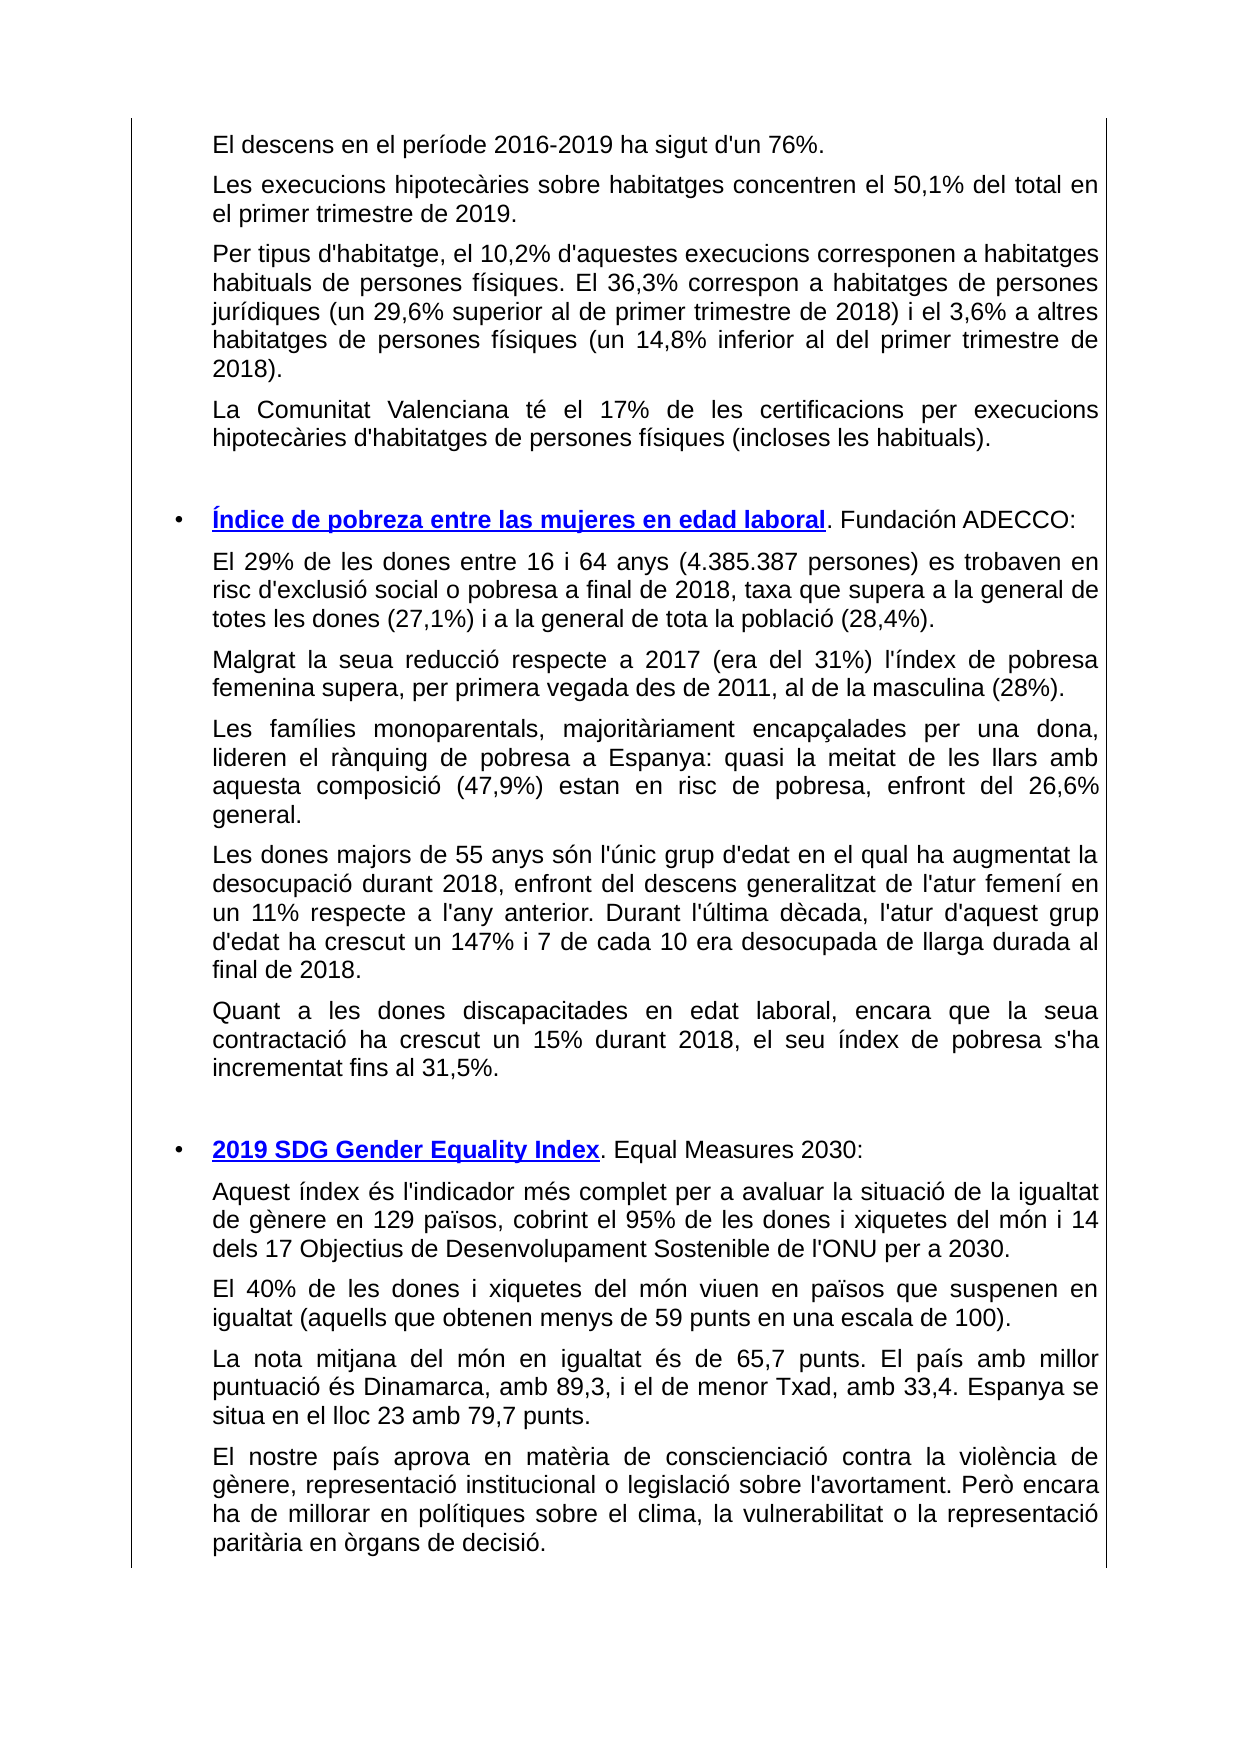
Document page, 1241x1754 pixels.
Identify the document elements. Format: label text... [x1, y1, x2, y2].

table_cell 1. INFORMACIÓ D'INTERÉS Pla de Mobilitat de la Ciutat Administrativa 9 d'Octubre. Conselleria d'Habitatge, Obres Públiques i Vertebració del Territori: Aquest Pla va ser aprovat per Resolució de 26 d’abril de 2019, de la Direcció General d’Obres Públiques, Transport i Mobilitat, publicada en el DOGV núm. 8553, de 22 de maig. Boletín Alerta Europa (núm 9, mayo 2019). Generalitat Valenciana: Aquest número exposa les propostes de la Comissió i del Consell Europeu de l'Agenda Estratègica 2019-2024. ‘Connectant Sant Isidre: a més comunitat, menys soledat’. Ciutat Cuidadora (Las Naves i diverses entitats locals de València): L’objectiu d’aquesta iniciativa és que les persones majors isquen de casa i es relacionen, així com poder disposar de voluntaris perquè les acompanyen i es preocupen pels seus veïns. Vihsibles Festival. Comité Antisida de València i Consorci de Museus de la Comunitat Valenciana Data: 14 de juny, de 18 a 23:45 h. Lloc: Centre del Carme. Reconeixem a Dones d'ací: Acte de reconeixement i homenatge a 21 dones valencianes. Vicerectorat d'Igualtat, Diversitat i Sostenibilitat, Universitat de València: Data: 17 de juny, de 18 a 20h. Lloc: Centre Cultural La Nau Conferencia ‘Digitalización y sostenibilidad del estado del bienestar’. Ivie (Instituto Valenciano de Investigaciones Económicas): Data: 20 de juny, 17:45 h. Lloc: ADEIT. 2. INFORMES I ESTUDIS La integración de los hijos de inmigrantes en el mercado laboral. VVAA. Ministerio de Trabajo, Migraciones y Seguridad Social. Análisis de casos y sentencias en materia de racismo, discriminación racial, xenofobia y otras formas de intolerancia. VVAA. Ministerio de Trabajo, Migraciones y Seguridad Social. Carta Social Europea, normas complementarias y estudos de política social. Revista del Ministerio de Trabajo, Migraciones y Seguridad Social, núm. 137. Informe 2018 sobre el estado del sistema educativo (curso 2016-2017). VVAA, Ministerio de Educación y Formación Profesional y Consejo Escolar de Estado. 'Hola, tú a mí no me conoces’. Instituto de la Mujer y para la Igualdad de Oportunidades y el Club de Creativos/as de España: Diccionari il·lustrat contra els estereotips de gènere en la publicitat. Proyecto #OVER. Club de Creativos/as de España: Estudi que analitza quins estereotips discriminatoris de gènere s'usen en la comunicació comercial, i per què. Violència en parelles del mateix sexe: dificultats de detecció i intervenció des del Treball Social. Pellicer, E. i Celdrán M., Revista de Treball Social (núm. 215, abril 2019), Col·legi Oficial de Treball Social de Catalunya. Cooperativa de cuidados: de la prestación económica de asistencia personal hacia la colectivización de las personas cuidadoras. VV.AA, Universidad del País Vasco. In-work poverty in Europe: a study of national policies (2019). VVAA, European Social Policy Network (ESPN): L'informe analitza la situació de la població treballadora de la UE en risc de pobresa (el 9,4% del total de treballadors) i efectua diverses recomanacions als governs nacionals de polítiques per a reduir aquesta situació. Frontlines: Young people at the forefront of preventing and responding to violent extremism. United Nations Development Programme (UNDP). 3. NORMATIVA EN MATÈRIA SOCIAL Generalitat: Resolució de 31 de maig de 2019, de la Vicepresidència i Conselleria d'Igualtat i Polítiques Inclusives, per la qual es resol el procediment de selecció de sol·licituds d'entitats d'iniciativa social per a acollir-se al règim d'acords d'acció concertada en matèria de serveis socials especialitzats en el sector d'igualtat en la diversitat per als anys 2019 i 2020. (DOGV núm. 8562, de 04/06/2019) Resolució de 31 de maig de 2019, del director general de Labora, Servei Valencià d'Ocupació i Formació, per la qual es convoca per a l'exercici 2019 el Programa de foment d'ocupació per a la contractació de persones desocupades pertanyents a col·lectius desfavorits. (DOGV núm. 8564, de 06/06/2019) Informació pública del projecte d'ordre de la Vicepresidència i Conselleria d'Igualtat i Polítiques Inclusives per la qual s'estableixen les bases reguladores de la concessió de subvencions a entitats locals i entitats sense ànim de lucre per a projectes d'inversió en matèria d'equipament i obres per a centres de majors i centres de serveis socials. (DOGV núm. 8566, de 10/06/2019) Unió Europea: Directiva (UE) 2019/882 del Parlamento Europeo y del Consejo, de 17 de abril de 2019, sobre los requisitos de accesibilidad de los productos y servicios. (DOUE-L núm. 151, de 07/06/2019): Aquesta norma defineix i regula els requisits d'accés de productes, serveis i tecnologies de suport a persones amb discapacitat, persones majors, dones embarassades i altres col·lectius. 4. ESTADÍSTIQUES D'INTERÉS SOCIAL Estudio ‘Diagnóstico de la mujer joven en la España de hoy’. Instituto de la Mujer: Les principals preocupacions de les joves entre 18 i 34 anys són: La violència de gènere: el 77% li assigna una rellevància de 9 sobre 10; entre les dones de 35 a 64 anys el 80’3% la situa en 9,3 punts. La desigualtat entre dones i homes adquireix una puntuació mitjana de 8,7, igual que la desocupació, entre les joves de 18 a 34 anys. En canvi, les dones de 35 a 64 anys donen major rellevància a la desocupació (8,9) que a la desigualtat de gènere (8,5). Els següents assumptes que preocupen les joves són la pobresa i les desigualtats socials (8,6 punts) i el canvi climàtic (8,5). Quant a la dificultat per a emancipar-se, el 41% de les joves viuen amb els seus pares, però només el 3% desitja aqueixa situació. El 28’5% declara que viu amb la seua parella, cosa que li agradaria fer també al 43%. Davant la qüestió d'en quina mesura es consideren feministes, la puntuació mitjana és de 7 per a les joves i 6,2 per a les més majors. Per classe social, puntuen el seu grau de feminisme entre 8 i 10 punts el 39% de dones de classe baixa, el 53’3% les de classe mitjana i el 57’4% les de classe més alta. Jóvenes en la EPA (primer trimestre 2019): Instituto Nacional de la Juventud e INE: La taxa d'atur entre els joves de 16 a 24 anys se situa en el 35%, mentre que la taxa d'activitat és del 35,2% (0,17 punts més que fa un any). Per sexes, la taxa d'activitat entre les dones aconsegueix el 33,44%, 0,9 punts més que fa un any. Aquesta taxa és del 36,9% entre els homes, 0,5 punts menys que fa un any. El nombre de persones ocupades és de 946.300, un 5% més que fa un any (43.700 persones més). Les persones assalariades joves amb contracte indefinit suposen 286.500, un 18% més respecte al primer trimestre de 2018 (43.100 persones més). Els joves assalariats amb contracte temporal són 606.600, la qual cosa suposa un increment interanual del 0,45% (2.700 persones més). Estadística sobre Ejecuciones Hipotecarias (primer trimestre 2019). INE: Les inscripcions de certificacions per execucions hipotecàries iniciades sobre habitatge habitual de persones físiques baixen un 27,4% respecte al mateix trimestre de 2018, fins a totalitzar 1.490. El descens en el període 2016-2019 ha sigut d'un 76%. Les execucions hipotecàries sobre habitatges concentren el 50,1% del total en el primer trimestre de 2019. Per tipus d'habitatge, el 10,2% d'aquestes execucions corresponen a habitatges habituals de persones físiques. El 36,3% correspon a habitatges de persones jurídiques (un 29,6% superior al de primer trimestre de 2018) i el 3,6% a altres habitatges de persones físiques (un 14,8% inferior al del primer trimestre de 2018). La Comunitat Valenciana té el 17% de les certificacions per execucions hipotecàries d'habitatges de persones físiques (incloses les habituals). Índice de pobreza entre las mujeres en edad laboral. Fundación ADECCO: El 29% de les dones entre 16 i 64 anys (4.385.387 persones) es trobaven en risc d'exclusió social o pobresa a final de 2018, taxa que supera a la general de totes les dones (27,1%) i a la general de tota la població (28,4%). Malgrat la seua reducció respecte a 2017 (era del 31%) l'índex de pobresa femenina supera, per primera vegada des de 2011, al de la masculina (28%). Les famílies monoparentals, majoritàriament encapçalades per una dona, lideren el rànquing de pobresa a Espanya: quasi la meitat de les llars amb aquesta composició (47,9%) estan en risc de pobresa, enfront del 26,6% general. Les dones majors de 55 anys són l'únic grup d'edat en el qual ha augmentat la desocupació durant 2018, enfront del descens generalitzat de l'atur femení en un 11% respecte a l'any anterior. Durant l'última dècada, l'atur d'aquest grup d'edat ha crescut un 147% i 7 de cada 10 era desocupada de llarga durada al final de 2018. Quant a les dones discapacitades en edat laboral, encara que la seua contractació ha crescut un 15% durant 2018, el seu índex de pobresa s'ha incrementat fins al 31,5%. 2019 SDG Gender Equality Index. Equal Measures 2030: Aquest índex és l'indicador més complet per a avaluar la situació de la igualtat de gènere en 129 països, cobrint el 95% de les dones i xiquetes del món i 14 dels 17 Objectius de Desenvolupament Sostenible de l'ONU per a 2030. El 40% de les dones i xiquetes del món viuen en països que suspenen en igualtat (aquells que obtenen menys de 59 punts en una escala de 100). La nota mitjana del món en igualtat és de 65,7 punts. El país amb millor puntuació és Dinamarca, amb 89,3, i el de menor Txad, amb 33,4. Espanya se situa en el lloc 23 amb 79,7 punts. El nostre país aprova en matèria de conscienciació contra la violència de gènere, representació institucional o legislació sobre l'avortament. Però encara ha de millorar en polítiques sobre el clima, la vulnerabilitat o la representació paritària en òrgans de decisió. Households with children in the EU. Eurostat: El 65% del total de llars de la UE estaven habitades per una o dues persones en 2018. En quasi un terç (29,2%) de les llars hi havia menors d'edat, enfront del 34% de llars que estaven habitades per una sola persona (3,7 punts més que en 2008). El 15% de les llars amb menors eren monoparentals i el 13% de famílies nombroses (tres o més xiquets). Aquesta última proporció era del 8% a Espanya, la tercera més baixa de la UE. La grandària mitjana de la llar a la UE era de 2,3 persones, menor que deu anys abans (2,5), mentre que a Espanya era de 2,5 (2,7 en 2008). [132, 118, 1106, 1568]
